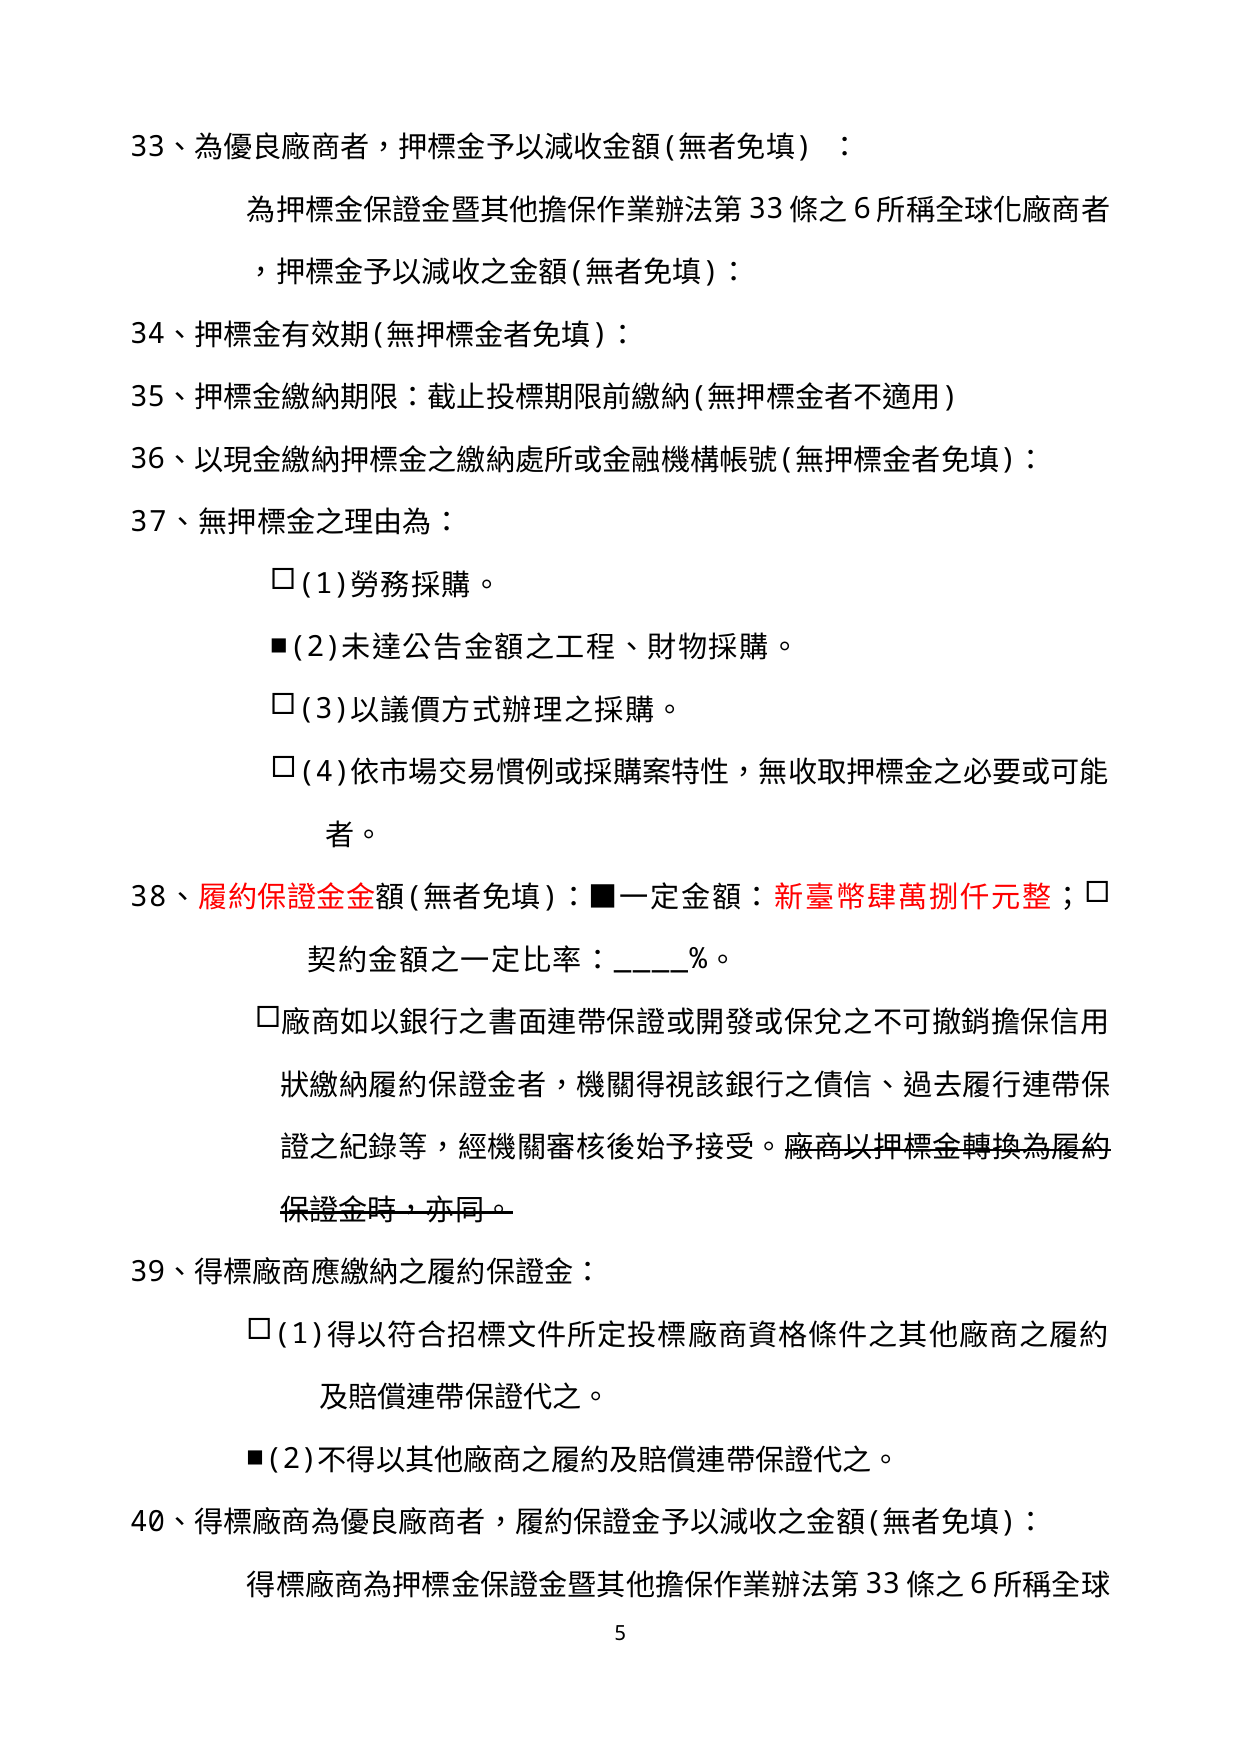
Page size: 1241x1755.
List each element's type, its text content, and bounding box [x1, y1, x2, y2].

list 押標金有效期(無押標金者免填)： [130, 291, 1110, 353]
text (1)得以符合招標文件所定投標廠商資格條件之其他廠商之履約及賠償連帶保證代之。 [246, 1291, 1110, 1416]
text 為押標金保證金暨其他擔保作業辦法第33條之6所稱全球化廠商者 [130, 166, 1110, 228]
text 得標廠商為押標金保證金暨其他擔保作業辦法第33條之6所稱全球 [130, 1541, 1110, 1603]
list 無押標金之理由為： [130, 478, 1110, 541]
text (1)勞務採購。 [130, 541, 1110, 603]
text ■(2)不得以其他廠商之履約及賠償連帶保證代之。 [246, 1416, 1110, 1478]
text 廠商如以銀行之書面連帶保證或開發或保兌之不可撤銷擔保信用狀繳納履約保證金者，機關得視該銀行之債信、過去履行連帶保證之紀錄等，經機關審核後始予接受。廠商以押標金轉換為履約保證金時，亦同。 [255, 978, 1110, 1228]
list 押標金繳納期限：截止投標期限前繳納(無押標金者不適用) [130, 353, 1110, 416]
text ■(2)未達公告金額之工程、財物採購。 [130, 603, 1110, 666]
list 為優良廠商者，押標金予以減收金額(無者免填) ： [130, 103, 1110, 166]
list 以現金繳納押標金之繳納處所或金融機構帳號(無押標金者免填)： [130, 416, 1110, 478]
text ，押標金予以減收之金額(無者免填)： [130, 228, 1110, 291]
text (4)依市場交易慣例或採購案特性，無收取押標金之必要或可能者。 [130, 728, 1110, 853]
text (3)以議價方式辦理之採購。 [130, 666, 1110, 728]
list 履約保證金金額(無者免填)：■一定金額：新臺幣肆萬捌仟元整；契約金額之一定比率：____%。 [130, 853, 1110, 978]
list 得標廠商為優良廠商者，履約保證金予以減收之金額(無者免填)： [130, 1478, 1110, 1541]
list 得標廠商應繳納之履約保證金： [130, 1228, 1110, 1291]
